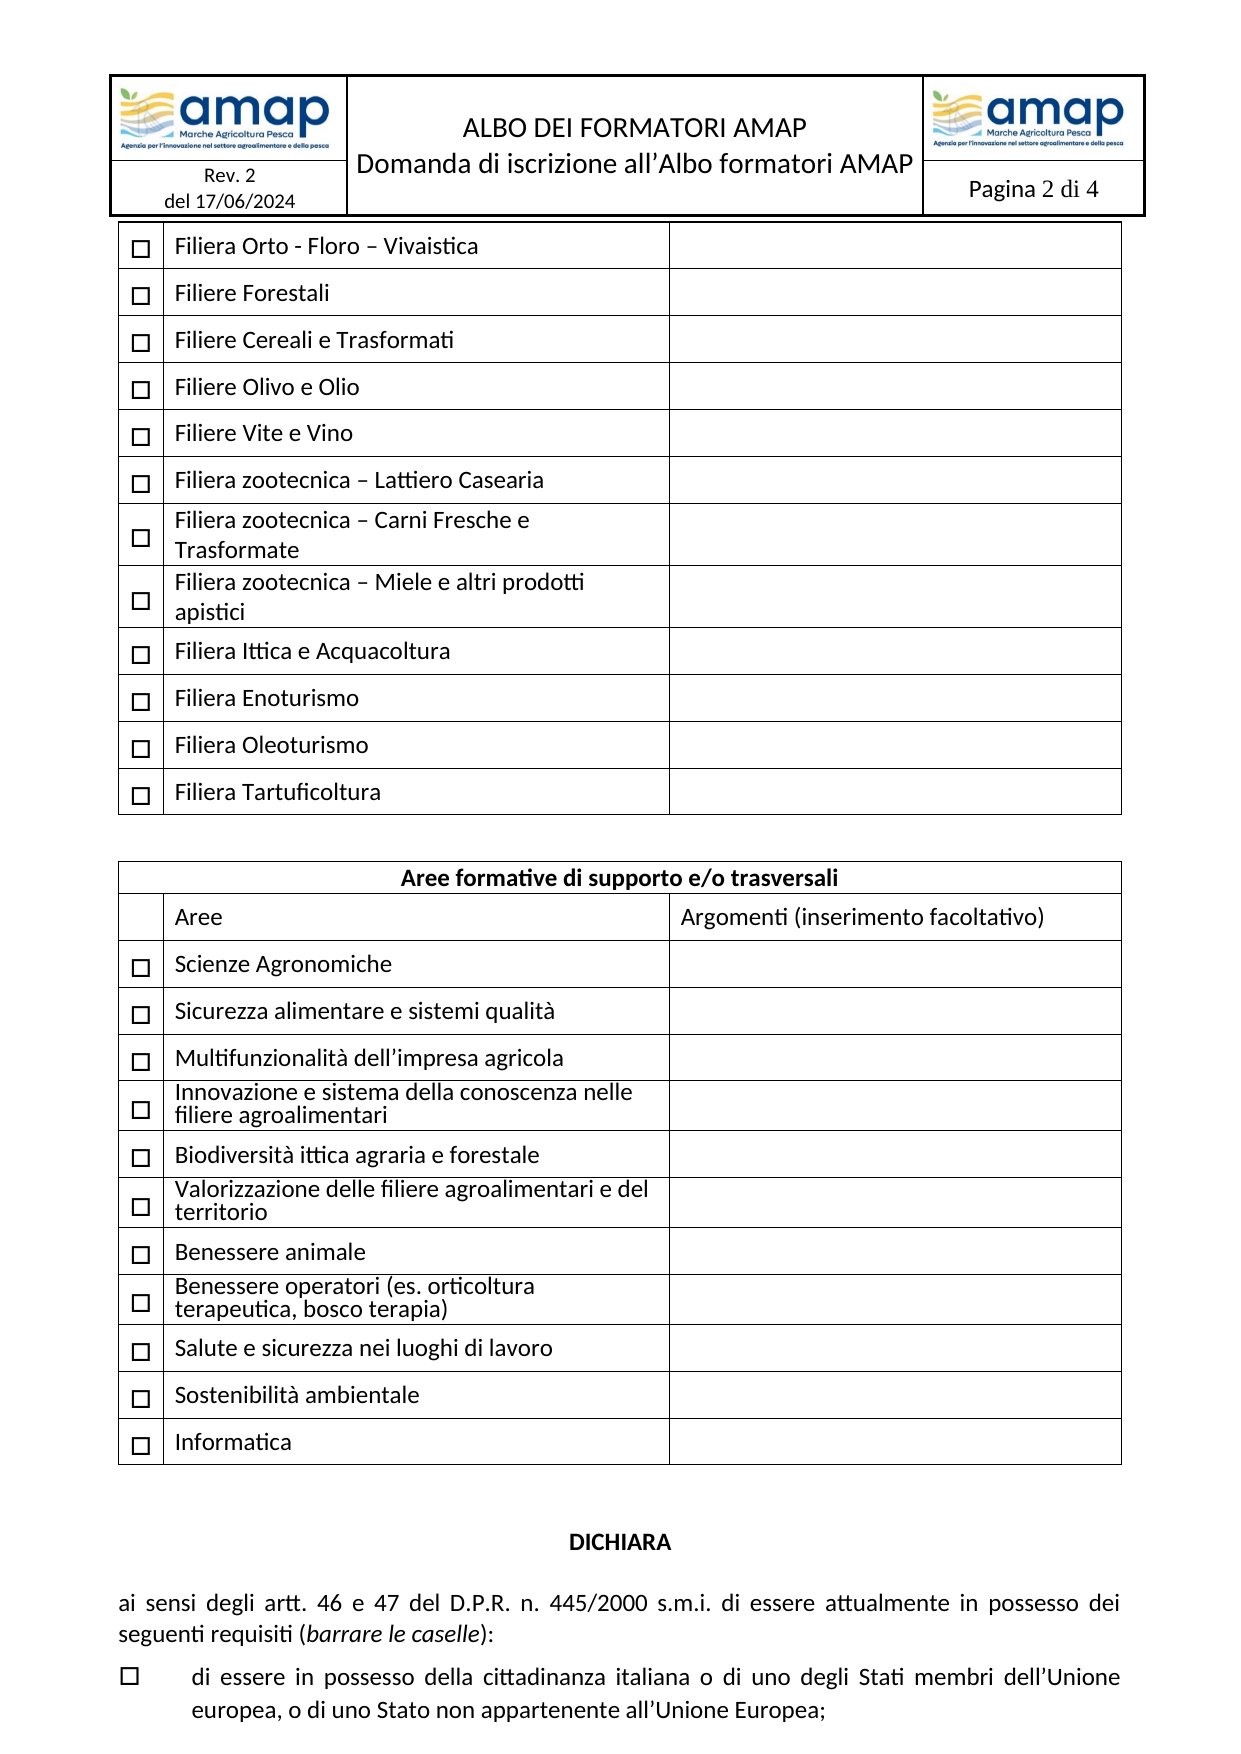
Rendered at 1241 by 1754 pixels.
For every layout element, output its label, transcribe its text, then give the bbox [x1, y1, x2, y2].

table_cell [670, 363, 1121, 409]
table_cell □ [119, 1419, 163, 1464]
table_cell [670, 457, 1121, 503]
table_cell □ [119, 1325, 163, 1371]
table_cell □ [119, 1178, 163, 1227]
text ai sensi degli artt. 46 e 47 del D.P.R. n. 445/2000 s.m.i. di essere attualmente in possesso dei seguenti requisiti (barrare le caselle): [118, 1587, 1122, 1648]
table_cell [670, 628, 1121, 674]
table_cell [670, 269, 1121, 315]
table_cell □ [119, 1035, 163, 1080]
table_cell □ [119, 722, 163, 767]
table_cell Filiere Vite e Vino [164, 410, 669, 456]
table_cell □ [119, 675, 163, 721]
table_cell □ [119, 363, 163, 409]
table_cell Valorizzazione delle filiere agroalimentari e del territorio [164, 1178, 669, 1227]
table_cell [670, 988, 1121, 1033]
table_header Aree formative di supporto e/o trasversali [119, 862, 1121, 893]
table_cell □ [119, 566, 163, 627]
table_cell □ [119, 269, 163, 315]
table_cell [670, 1419, 1121, 1464]
table_cell [670, 941, 1121, 987]
table_cell Filiere Forestali [164, 269, 669, 315]
table_cell □ [119, 988, 163, 1033]
table_cell Filiera Oleoturismo [164, 722, 669, 767]
table_cell [670, 1081, 1121, 1130]
table_cell □ [119, 941, 163, 987]
table_cell Biodiversità ittica agraria e forestale [164, 1131, 669, 1177]
table_cell Filiera Ittica e Acquacoltura [164, 628, 669, 674]
table_cell Multifunzionalità dell’impresa agricola [164, 1035, 669, 1080]
table_cell [670, 675, 1121, 721]
table_cell [670, 722, 1121, 767]
table_cell [670, 1325, 1121, 1371]
table_cell Filiera zootecnica – Lattiero Casearia [164, 457, 669, 503]
table_cell [670, 1035, 1121, 1080]
table_cell [670, 1228, 1121, 1274]
table_cell □ [119, 1372, 163, 1417]
table_cell □ [119, 1275, 163, 1324]
table_cell [670, 1178, 1121, 1227]
table_cell Filiere Olivo e Olio [164, 363, 669, 409]
table_cell [670, 769, 1121, 814]
table_cell Aree [164, 894, 669, 940]
table_cell □ [119, 223, 163, 268]
table_cell Filiera zootecnica – Carni Fresche e Trasformate [164, 504, 669, 565]
table_cell Filiera Orto - Floro – Vivaistica [164, 223, 669, 268]
table_cell [670, 316, 1121, 362]
table_cell □ [119, 769, 163, 814]
table_cell Benessere operatori (es. orticoltura terapeutica, bosco terapia) [164, 1275, 669, 1324]
table_cell □ [119, 316, 163, 362]
table_cell [670, 1275, 1121, 1324]
table_cell Sostenibilità ambientale [164, 1372, 669, 1417]
table_cell Informatica [164, 1419, 669, 1464]
table_cell [670, 566, 1121, 627]
table_cell □ [119, 410, 163, 456]
table_cell Filiera Tartuficoltura [164, 769, 669, 814]
table_cell Filiera zootecnica – Miele e altri prodotti apistici [164, 566, 669, 627]
table_cell □ [119, 1081, 163, 1130]
table_cell [119, 894, 163, 940]
table_cell [670, 1131, 1121, 1177]
table_cell □ [119, 628, 163, 674]
table_cell Sicurezza alimentare e sistemi qualità [164, 988, 669, 1033]
table_cell Salute e sicurezza nei luoghi di lavoro [164, 1325, 669, 1371]
table_cell [670, 410, 1121, 456]
table_cell □ [119, 1228, 163, 1274]
table_cell □ [119, 504, 163, 565]
table_cell Scienze Agronomiche [164, 941, 669, 987]
table_cell [670, 504, 1121, 565]
table_cell Filiere Cereali e Trasformati [164, 316, 669, 362]
text DICHIARA [118, 1526, 1122, 1557]
table_cell Innovazione e sistema della conoscenza nelle filiere agroalimentari [164, 1081, 669, 1130]
table_cell □ [119, 457, 163, 503]
text □ di essere in possesso della cittadinanza italiana o di uno degli Stati membri dell’Unione europea, o di uno Stato non appartenente all’Unione Europea; [118, 1648, 1122, 1725]
table_cell [670, 223, 1121, 268]
table_cell □ [119, 1131, 163, 1177]
table_cell [670, 1372, 1121, 1417]
table_cell Benessere animale [164, 1228, 669, 1274]
table_cell Filiera Enoturismo [164, 675, 669, 721]
table_cell Argomenti (inserimento facoltativo) [670, 894, 1121, 940]
